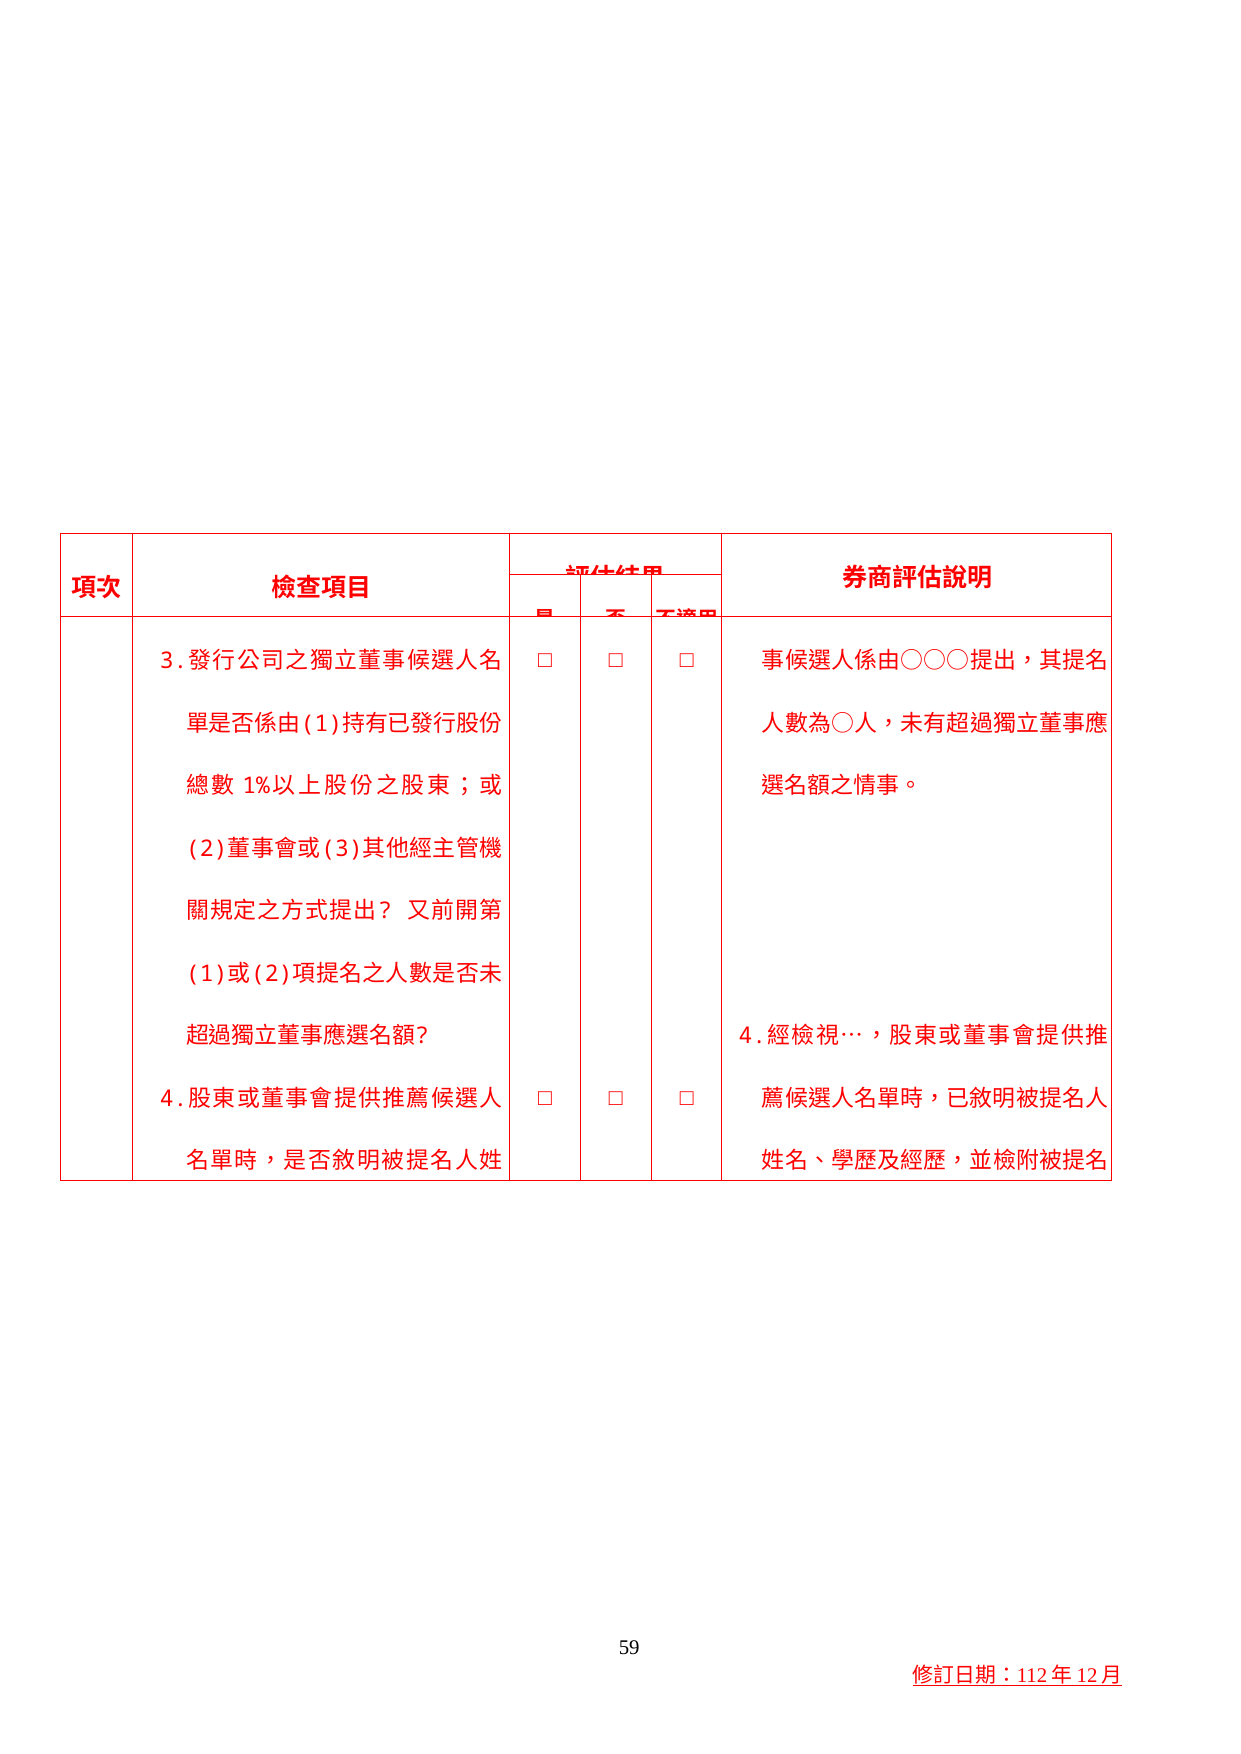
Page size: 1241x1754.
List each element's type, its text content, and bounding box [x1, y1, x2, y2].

table_cell 獨立董事之選任程序 1.發行公司章程第○條已規定獨立董事之選舉係採候選人提名制。 2.發行公司股東會前之停止過戶期間為○○年○○月○○日~○○月○○日，該公司已於○○年○○月○○日公告受理獨立董事候選人提名相關事項。受理提名期間為○○年○○月○○日~○○月○○日。 3.經檢視…….，發行公司之獨立董事候選人係由○○○提出，其提名人數為○人，未有超過獨立董事應選名額之情事。 4.經檢視…，股東或董事會提供推薦候選人名單時，已敘明被提名人姓名、學歷及經歷，並檢附被提名人符合獨立董事設置辦法之文件及其他證明文件。 例：獨立董事○○○係國立○○大學○○系教授，已於○年○月○日(受理提名期間截止前)，取得○○大學核准文件。(註1) 5.發行公司係於○○年○○月○○日董事會(或其他召集權人)審查本次選任獨立董事候選人應具備之條件。 6.發行公司依前項規定列入之獨立董事候選人○○○，已連續擔任該公司獨立董事任期達三屆，該公司已於○○年○○月○○日公告繼續提名其擔任獨立董事之理由，並於○○年○○月○○日股東會選任時向股東說明前開理由。(或敘明發行公司之獨立董事候選人無左列情事) 7.發行公司之非獨立董事及獨立董事均係於○○年○○月○○日股東會選任，且選任時係分別計算當選名額。經檢視…其選舉方式係依公司法第198條規定辦理。 8.發行公司已設置審計委員會，其獨立董事○○○曾任…，具備會計或財務專長。 (三)例：該公司之獨立董事○○○、○○○及○○○均係由該公司股東會採候選人提名制度選任，非由非獨立董事轉任。 [722, 617, 1111, 1179]
table_cell 3.發行公司之獨立董事候選人名單是否係由(1)持有已發行股份總數1%以上股份之股東；或(2)董事會或(3)其他經主管機關規定之方式提出? 又前開第(1)或(2)項提名之人數是否未超過獨立董事應選名額? 4.股東或董事會提供推薦候選人名單時，是否敘明被提名人姓 [133, 617, 509, 1179]
table_header 券商評估說明 (至少應填製下列預設文字格式內容) [722, 534, 1111, 616]
table_cell 否 [581, 575, 651, 616]
table_cell □ □ □ □ □ □ □ □ □ □ □ [652, 617, 721, 1179]
table_cell [61, 617, 132, 1179]
table_cell 是 [510, 575, 580, 616]
table_cell □ □ □ □ □ □ □ □ □ □ □ [510, 617, 580, 1179]
table_header 檢查項目 [133, 534, 509, 616]
table_header 項次 [61, 534, 132, 616]
table_cell □ □ □ □ □ □ □ □ □ □ □ [581, 617, 651, 1179]
table_cell 不適用 [652, 575, 721, 616]
table_header 評估結果 [510, 534, 721, 574]
